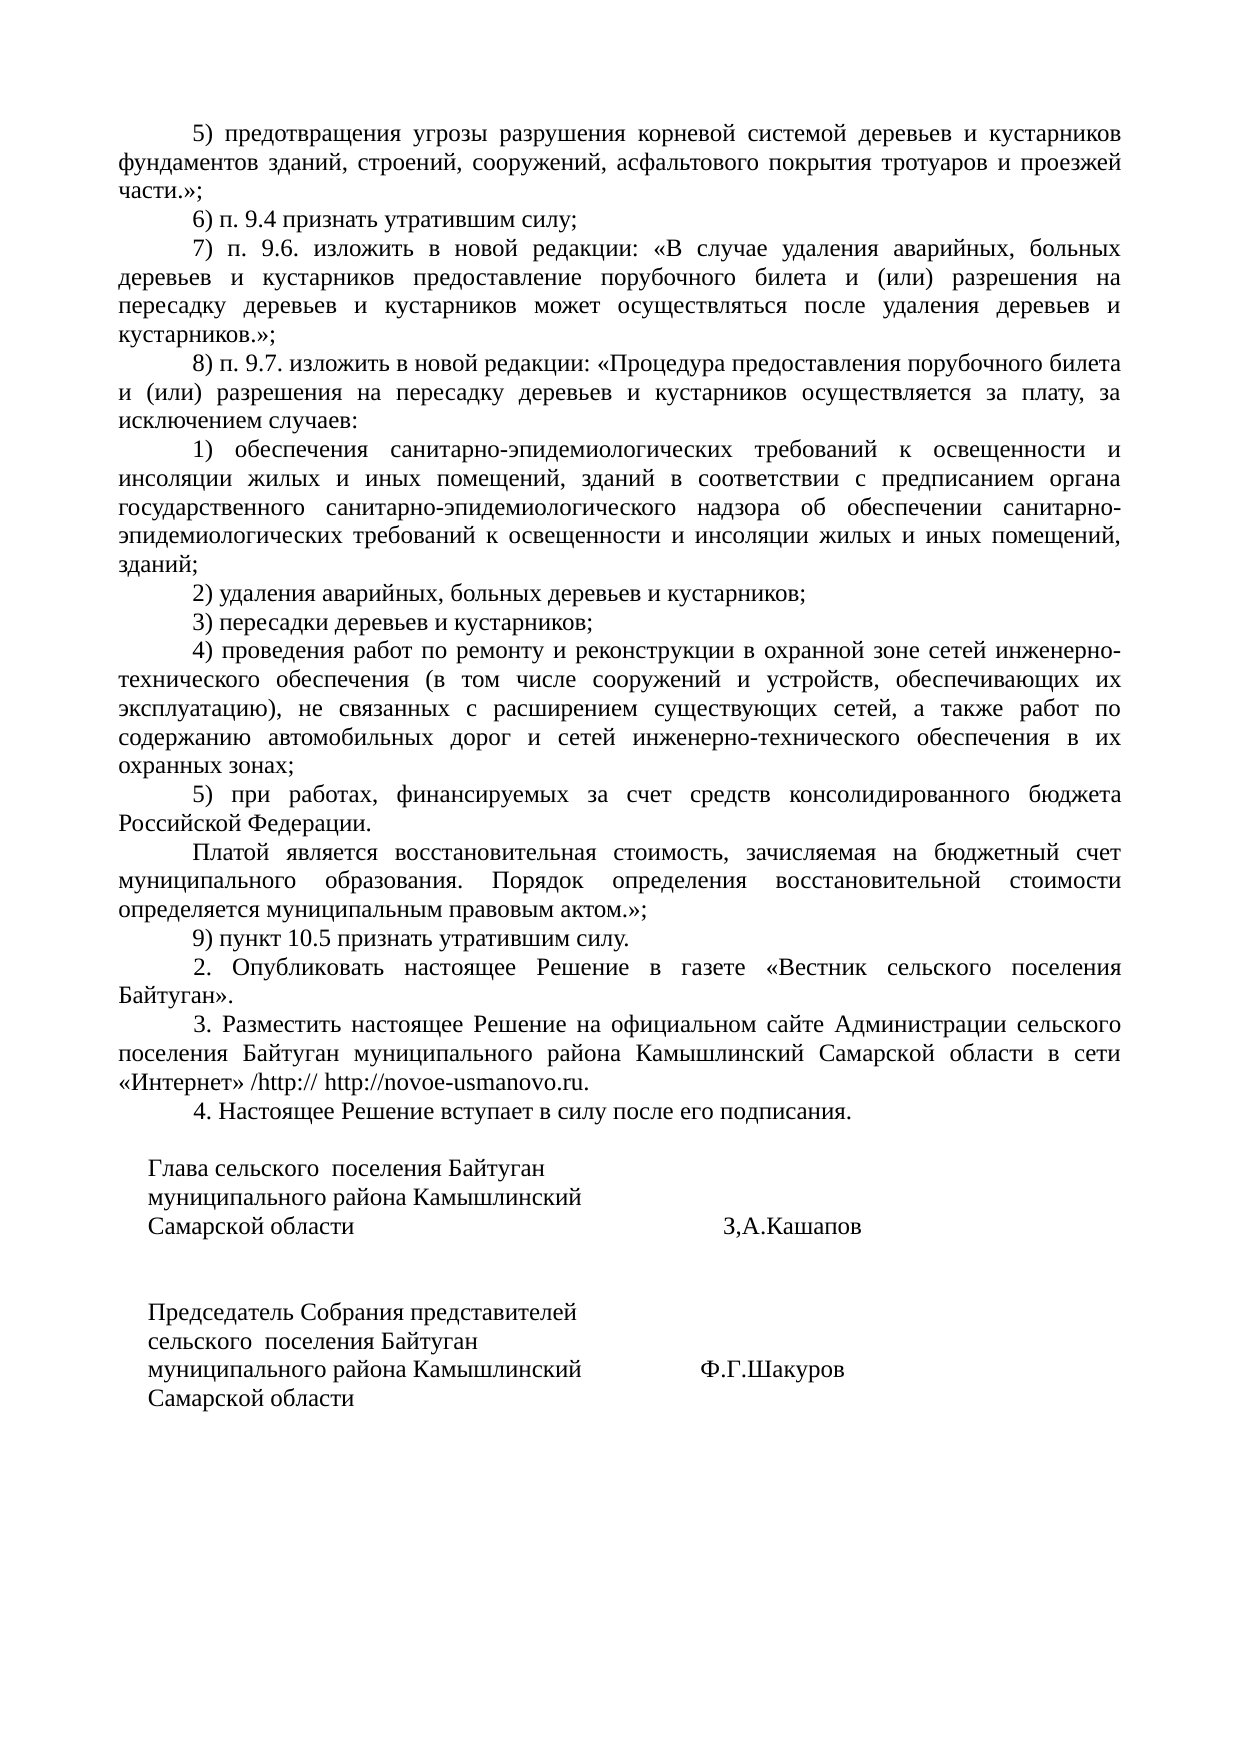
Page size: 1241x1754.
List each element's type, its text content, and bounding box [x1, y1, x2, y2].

text 9) пункт 10.5 признать утратившим силу. [118, 923, 1122, 952]
text муниципального района Камышлинский Ф.Г.Шакуров [118, 1354, 1122, 1383]
text 7) п. 9.6. изложить в новой редакции: «В случае удаления аварийных, больных деревьев и кустарников предоставление порубочного билета и (или) разрешения на пересадку деревьев и кустарников может осуществляться после удаления деревьев и кустарников.»; [118, 233, 1122, 348]
text 2) удаления аварийных, больных деревьев и кустарников; [118, 578, 1122, 607]
text Самарской области [118, 1383, 1122, 1412]
text Председатель Собрания представителей [118, 1297, 1122, 1326]
text 8) п. 9.7. изложить в новой редакции: «Процедура предоставления порубочного билета и (или) разрешения на пересадку деревьев и кустарников осуществляется за плату, за исключением случаев: [118, 348, 1122, 434]
text 3) пересадки деревьев и кустарников; [118, 607, 1122, 636]
text 5) предотвращения угрозы разрушения корневой системой деревьев и кустарников фундаментов зданий, строений, сооружений, асфальтового покрытия тротуаров и проезжей части.»; [118, 118, 1122, 204]
text 3. Разместить настоящее Решение на официальном сайте Администрации сельского поселения Байтуган муниципального района Камышлинский Самарской области в сети «Интернет» /http:// http://novoe-usmanovo.ru. [118, 1009, 1122, 1096]
text 4. Настоящее Решение вступает в силу после его подписания. [118, 1096, 1122, 1124]
text муниципального района Камышлинский [118, 1182, 1122, 1211]
text сельского поселения Байтуган [118, 1326, 1122, 1354]
text 4) проведения работ по ремонту и реконструкции в охранной зоне сетей инженерно-технического обеспечения (в том числе сооружений и устройств, обеспечивающих их эксплуатацию), не связанных с расширением существующих сетей, а также работ по содержанию автомобильных дорог и сетей инженерно-технического обеспечения в их охранных зонах; [118, 636, 1122, 779]
text 6) п. 9.4 признать утратившим силу; [118, 204, 1122, 233]
text 5) при работах, финансируемых за счет средств консолидированного бюджета Российской Федерации. [118, 779, 1122, 837]
text Самарской области З,А.Кашапов [118, 1211, 1122, 1239]
text Платой является восстановительная стоимость, зачисляемая на бюджетный счет муниципального образования. Порядок определения восстановительной стоимости определяется муниципальным правовым актом.»; [118, 837, 1122, 923]
text 1) обеспечения санитарно-эпидемиологических требований к освещенности и инсоляции жилых и иных помещений, зданий в соответствии с предписанием органа государственного санитарно-эпидемиологического надзора об обеспечении санитарно-эпидемиологических требований к освещенности и инсоляции жилых и иных помещений, зданий; [118, 434, 1122, 578]
text 2. Опубликовать настоящее Решение в газете «Вестник сельского поселения Байтуган». [118, 952, 1122, 1009]
text Глава сельского поселения Байтуган [118, 1153, 1122, 1182]
